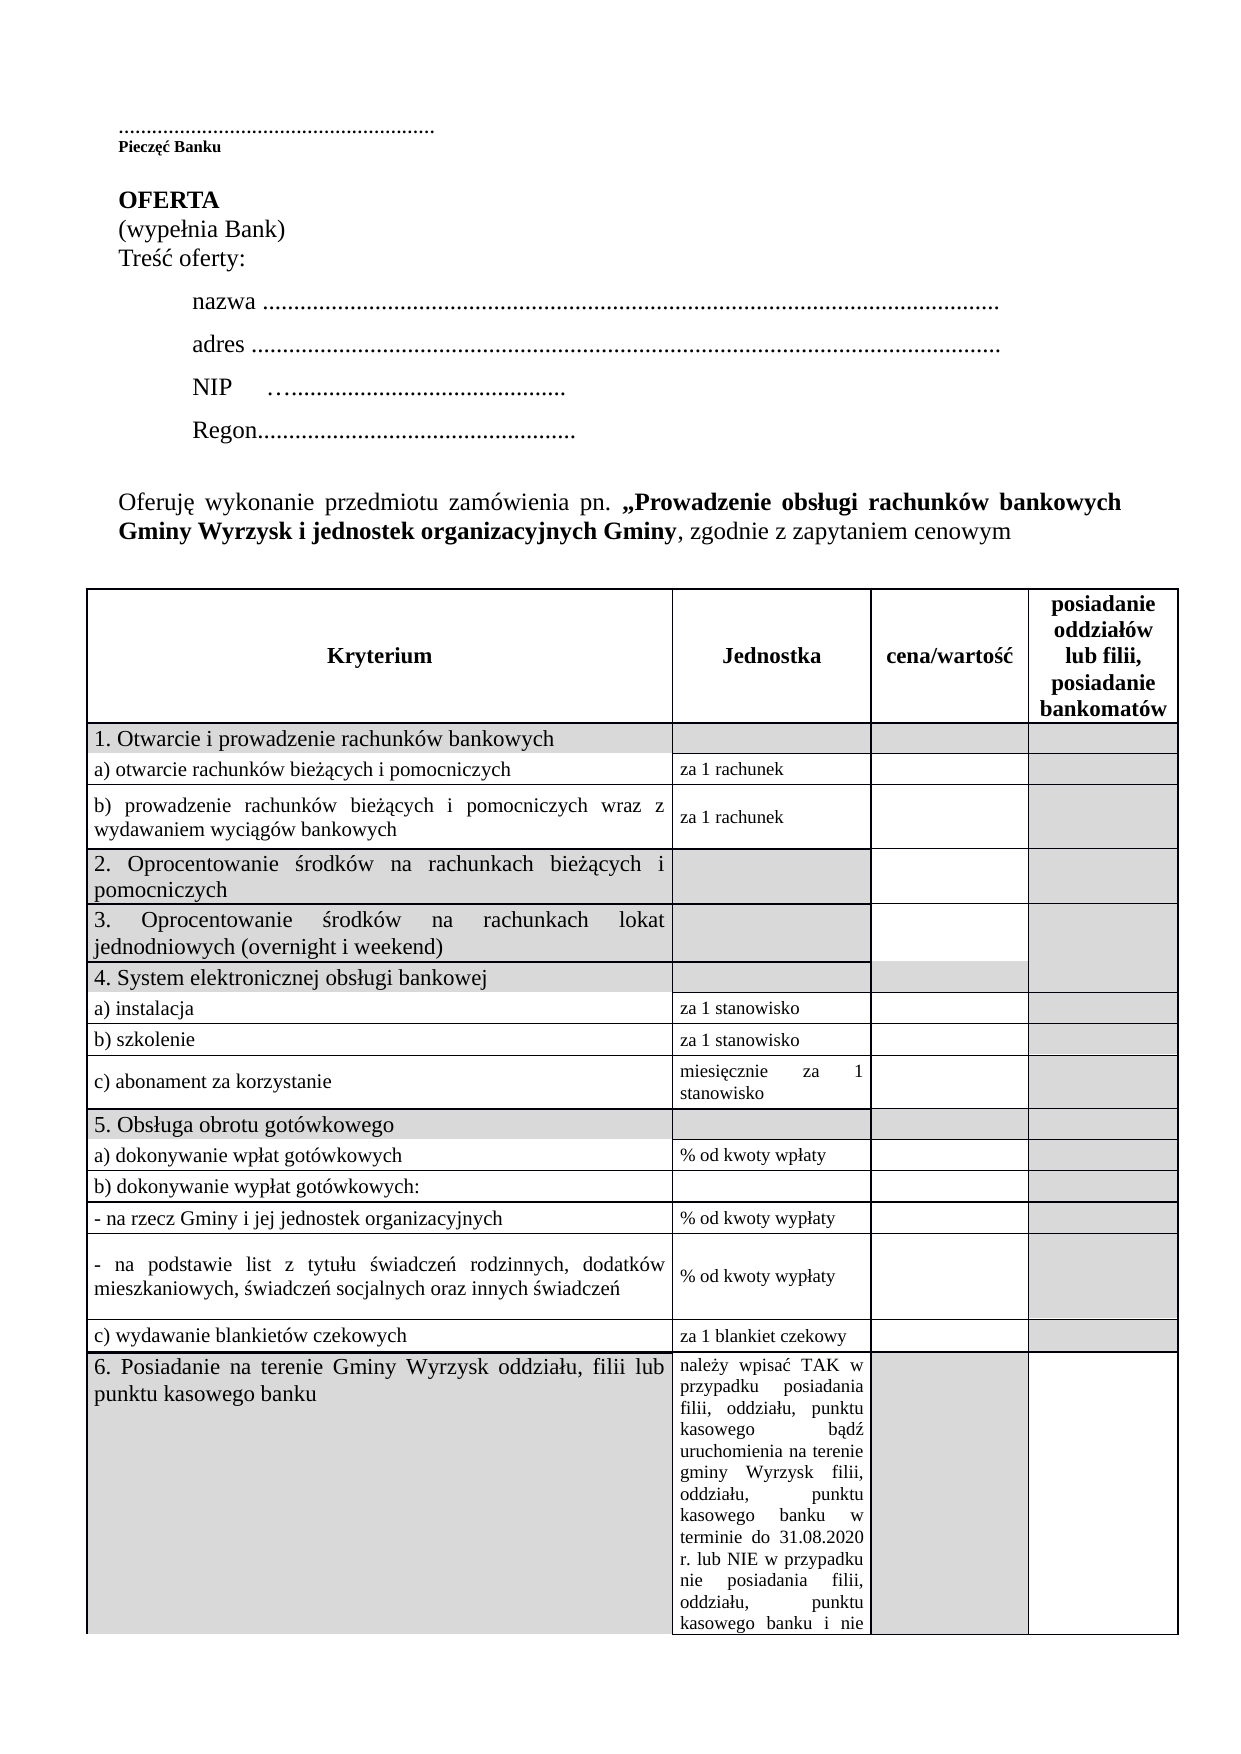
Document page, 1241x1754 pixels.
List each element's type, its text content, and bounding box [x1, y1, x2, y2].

table_cell [872, 1171, 1028, 1201]
table_cell 4. System elektronicznej obsługi bankowej [88, 963, 672, 992]
table_cell [1029, 724, 1177, 753]
table_header posiadanie oddziałów lub filii, posiadanie bankomatów [1029, 590, 1177, 722]
table_cell b) szkolenie [88, 1024, 672, 1054]
text OFERTA [118, 185, 1122, 214]
text Regon................................................... [118, 415, 1122, 444]
table_cell [872, 849, 1028, 903]
table_cell należy wpisać TAK w przypadku posiadania filii, oddziału, punktu kasowego bądź uruchomienia na terenie gminy Wyrzysk filii, oddziału, punktu kasowego banku w terminie do 31.08.2020 r. lub NIE w przypadku nie posiadania filii, oddziału, punktu kasowego banku i nie [673, 1353, 870, 1634]
table_cell a) instalacja [88, 992, 672, 1023]
table_cell b) prowadzenie rachunków bieżących i pomocniczych wraz z wydawaniem wyciągów bankowych [88, 785, 672, 848]
table_header Kryterium [88, 590, 672, 722]
table_cell [1029, 993, 1177, 1023]
table_cell a) dokonywanie wpłat gotówkowych [88, 1139, 672, 1170]
table_cell [673, 1110, 870, 1139]
table_cell c) wydawanie blankietów czekowych [88, 1320, 672, 1351]
table_cell [1029, 849, 1177, 903]
table_cell - na podstawie list z tytułu świadczeń rodzinnych, dodatków mieszkaniowych, świadczeń socjalnych oraz innych świadczeń [88, 1234, 672, 1318]
table_cell - na rzecz Gminy i jej jednostek organizacyjnych [88, 1203, 672, 1233]
table_cell [872, 724, 1028, 753]
text NIP …............................................ [118, 372, 1122, 401]
table_cell 6. Posiadanie na terenie Gminy Wyrzysk oddziału, filii lub punktu kasowego banku [88, 1354, 672, 1634]
text ………………………………………………… [118, 118, 473, 137]
table_cell [673, 963, 870, 992]
table_cell [872, 961, 1028, 992]
table_cell [1029, 754, 1177, 784]
table_cell [872, 1109, 1028, 1139]
table_cell [1029, 785, 1177, 848]
table_cell % od kwoty wypłaty [673, 1234, 870, 1318]
table_cell [872, 1353, 1028, 1634]
table_cell 1. Otwarcie i prowadzenie rachunków bankowych [88, 724, 672, 753]
table_header Jednostka [673, 590, 870, 722]
text Pieczęć Banku [118, 137, 473, 156]
table_cell za 1 stanowisko [673, 993, 870, 1023]
table_cell [872, 1024, 1028, 1054]
table_cell za 1 rachunek [673, 754, 870, 784]
table_cell [872, 993, 1028, 1023]
table_cell [872, 1140, 1028, 1170]
text nazwa ...................................................................................................................... [118, 286, 1122, 314]
table_cell [673, 905, 870, 961]
table_cell [1029, 1109, 1177, 1139]
table_cell za 1 stanowisko [673, 1024, 870, 1054]
text Treść oferty: [118, 243, 1122, 271]
text adres ........................................................................................................................ [118, 329, 1122, 358]
table_cell [872, 785, 1028, 848]
table_cell [1029, 1056, 1177, 1108]
table_cell 3. Oprocentowanie środków na rachunkach lokat jednodniowych (overnight i weekend) [88, 905, 672, 961]
table_cell [1029, 1203, 1177, 1233]
table_cell za 1 rachunek [673, 785, 870, 848]
table_cell [1029, 1234, 1177, 1318]
table_cell [673, 850, 870, 903]
table_cell % od kwoty wpłaty [673, 1140, 870, 1170]
table_cell [872, 904, 1028, 961]
text Oferuję wykonanie przedmiotu zamówienia pn. „Prowadzenie obsługi rachunków bankowych Gminy Wyrzysk i jednostek organizacyjnych Gminy, zgodnie z zapytaniem cenowym [118, 487, 1122, 544]
table_cell [872, 754, 1028, 784]
table_cell [673, 1171, 870, 1201]
table_cell 5. Obsługa obrotu gotówkowego [88, 1110, 672, 1139]
text (wypełnia Bank) [118, 214, 1122, 243]
table_cell [872, 1203, 1028, 1233]
table_cell [1029, 1024, 1177, 1054]
table_cell % od kwoty wypłaty [673, 1203, 870, 1233]
table_cell [1029, 961, 1177, 992]
table_cell b) dokonywanie wypłat gotówkowych: [88, 1171, 672, 1201]
table_cell c) abonament za korzystanie [88, 1056, 672, 1108]
table_cell miesięcznie za 1 stanowisko [673, 1056, 870, 1108]
table_cell [872, 1320, 1028, 1351]
table_cell 2. Oprocentowanie środków na rachunkach bieżących i pomocniczych [88, 850, 672, 903]
table_cell a) otwarcie rachunków bieżących i pomocniczych [88, 753, 672, 784]
table_cell [673, 724, 870, 753]
table_cell [872, 1056, 1028, 1108]
table_cell [1029, 1353, 1177, 1634]
table_header cena/wartość [872, 590, 1028, 722]
table_cell [1029, 904, 1177, 961]
table_cell [1029, 1140, 1177, 1170]
table_cell za 1 blankiet czekowy [673, 1320, 870, 1351]
table_cell [1029, 1171, 1177, 1201]
table_cell [872, 1234, 1028, 1318]
table_cell [1029, 1320, 1177, 1351]
